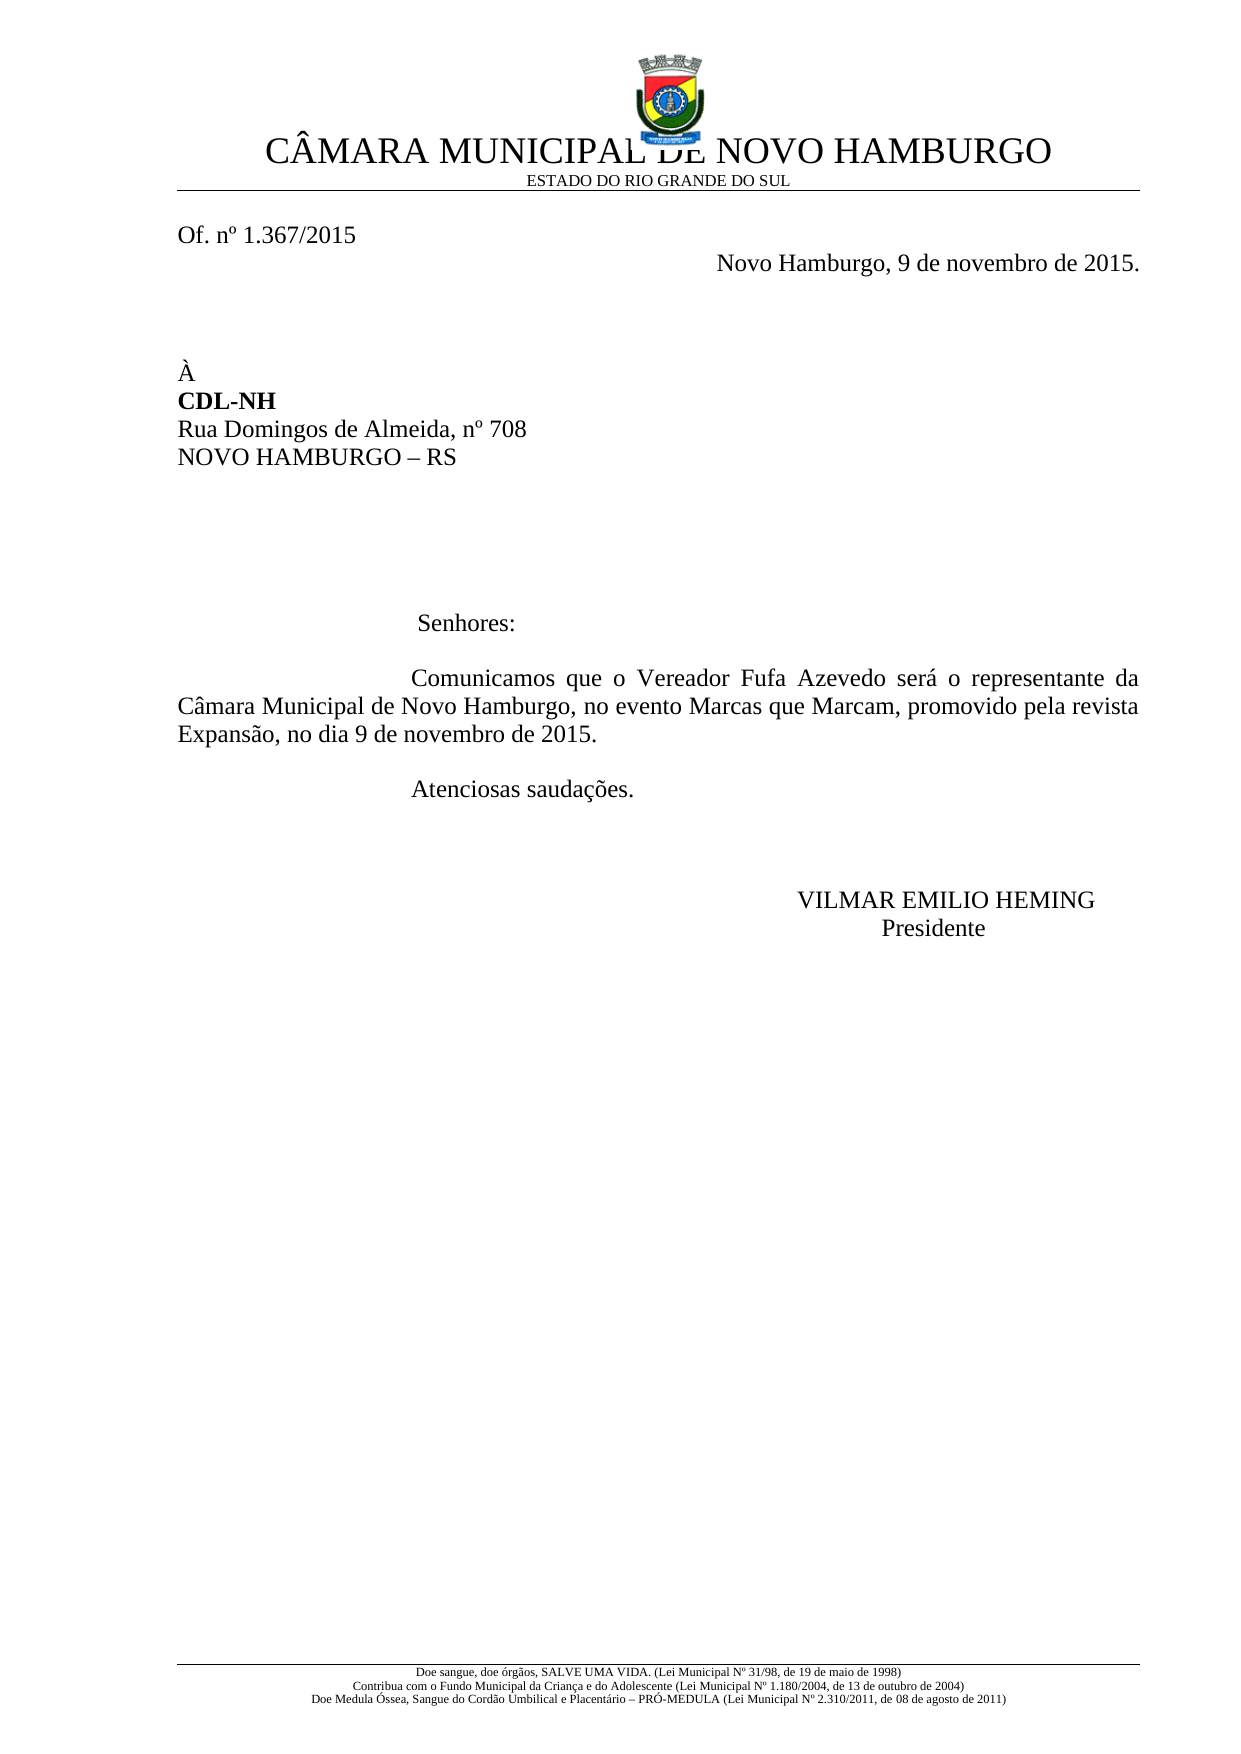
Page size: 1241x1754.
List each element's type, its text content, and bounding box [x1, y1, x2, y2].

text À [177, 359, 1140, 387]
text Rua Domingos de Almeida, nº 708 [177, 415, 1140, 443]
text NOVO HAMBURGO – RS [177, 443, 1140, 470]
text VILMAR EMILIO HEMING [797, 886, 1140, 914]
text Of. nº 1.367/2015 [177, 221, 1140, 249]
text CDL-NH [177, 387, 1140, 415]
text Presidente [177, 914, 1140, 941]
text Comunicamos que o Vereador Fufa Azevedo será o representante da Câmara Municipal de Novo Hamburgo, no evento Marcas que Marcam, promovido pela revista Expansão, no dia 9 de novembro de 2015. [177, 664, 1140, 747]
text Atenciosas saudações. [177, 775, 1140, 803]
text Novo Hamburgo, 9 de novembro de 2015. [177, 249, 1140, 276]
text Senhores: [177, 609, 1140, 637]
picture [630, 47, 708, 150]
